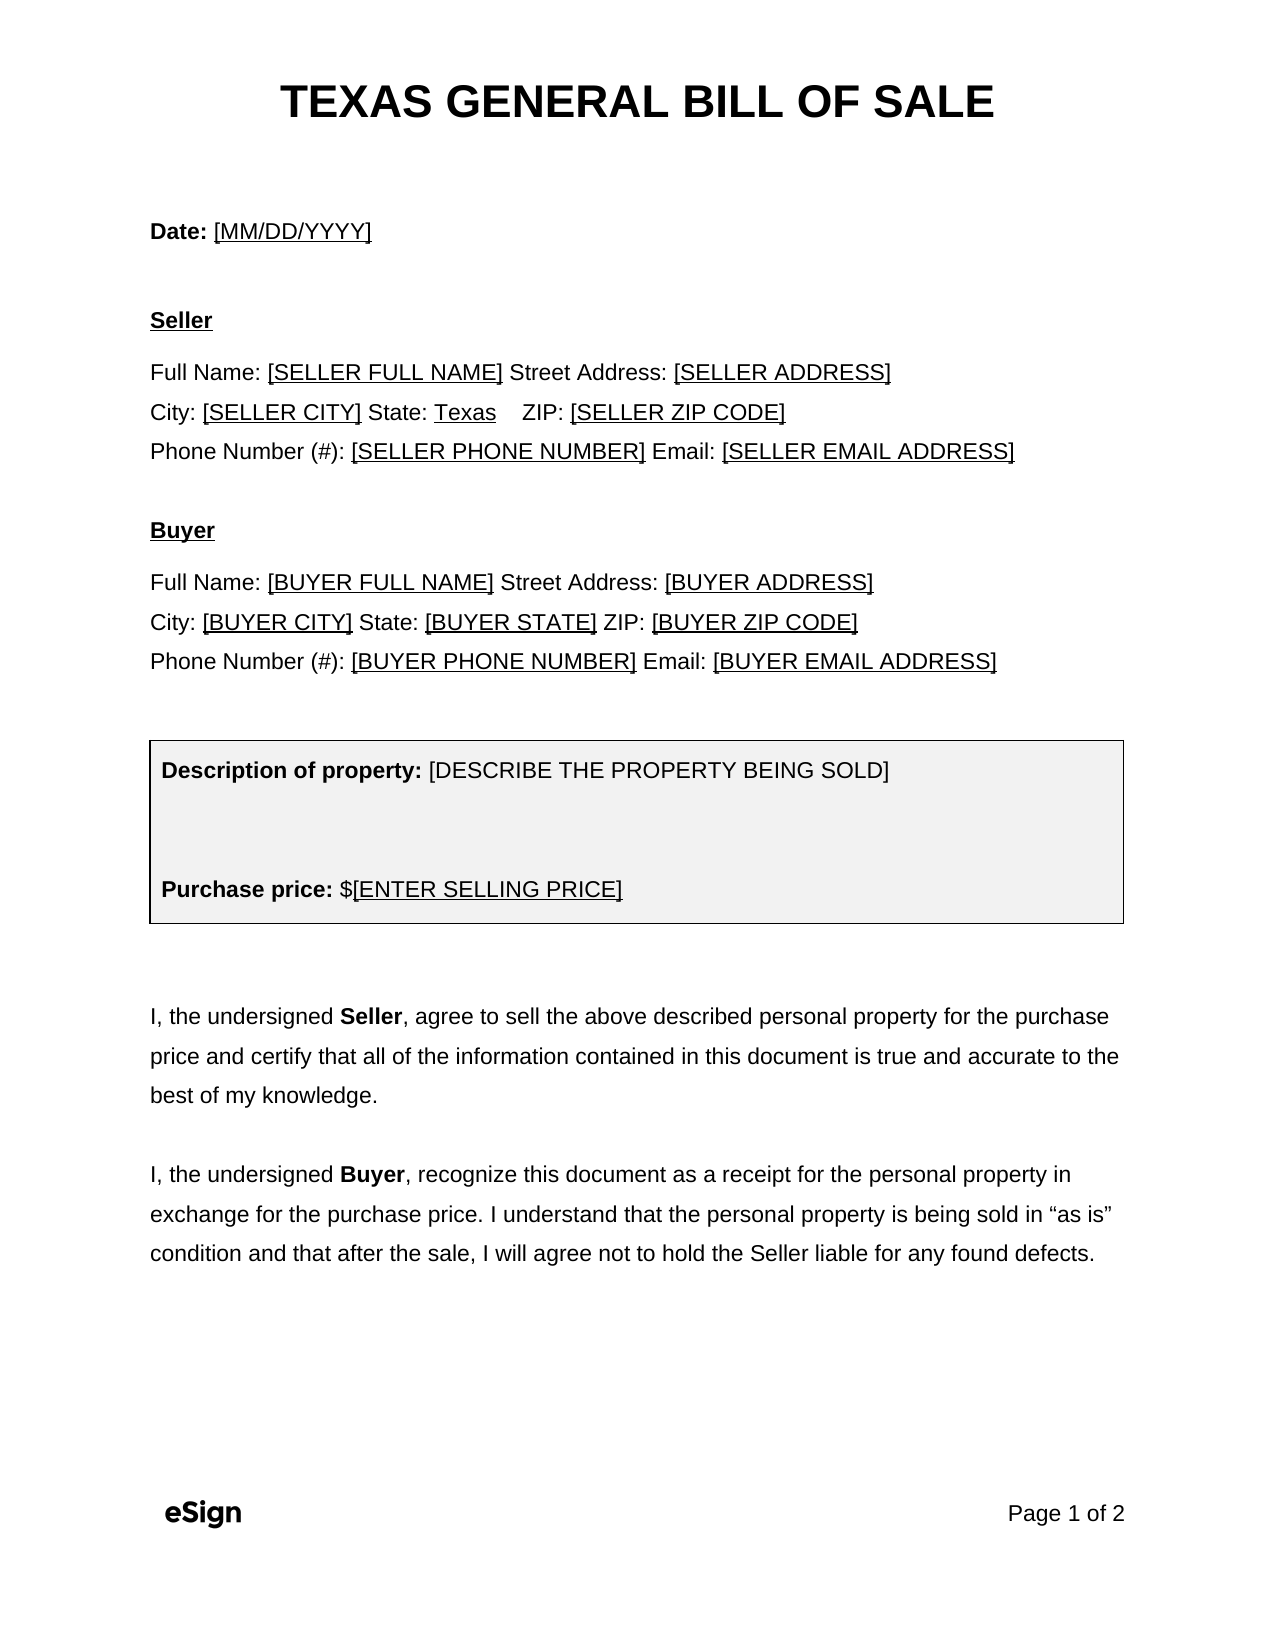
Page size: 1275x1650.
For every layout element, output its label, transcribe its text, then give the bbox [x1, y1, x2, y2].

text TEXAS GENERAL BILL OF SALE [150, 75, 1125, 128]
text Full Name: [BUYER FULL NAME] Street Address: [BUYER ADDRESS] [150, 569, 1125, 596]
text Date: [MM/DD/YYYY] [150, 218, 1125, 244]
text I, the undersigned Buyer, recognize this document as a receipt for the personal property in exchange for the purchase price. I understand that the personal property is being sold in “as is” condition and that after the sale, I will agree not to hold the Seller liable for any found defects. [150, 1161, 1125, 1267]
text City: [BUYER CITY] State: [BUYER STATE] ZIP: [BUYER ZIP CODE] [150, 609, 1125, 635]
text Phone Number (#): [SELLER PHONE NUMBER] Email: [SELLER EMAIL ADDRESS] [150, 438, 1125, 465]
table_header Description of property: [DESCRIBE THE PROPERTY BEING SOLD] Purchase price: $[ENTER SELLING PRICE] [151, 741, 1123, 923]
text I, the undersigned Seller, agree to sell the above described personal property for the purchase price and certify that all of the information contained in this document is true and accurate to the best of my knowledge. [150, 1003, 1125, 1109]
text Full Name: [SELLER FULL NAME] Street Address: [SELLER ADDRESS] [150, 359, 1125, 386]
text Seller [150, 307, 1125, 334]
text Phone Number (#): [BUYER PHONE NUMBER] Email: [BUYER EMAIL ADDRESS] [150, 648, 1125, 674]
text Buyer [150, 517, 1125, 544]
text City: [SELLER CITY] State: Texas ZIP: [SELLER ZIP CODE] [150, 399, 1125, 425]
